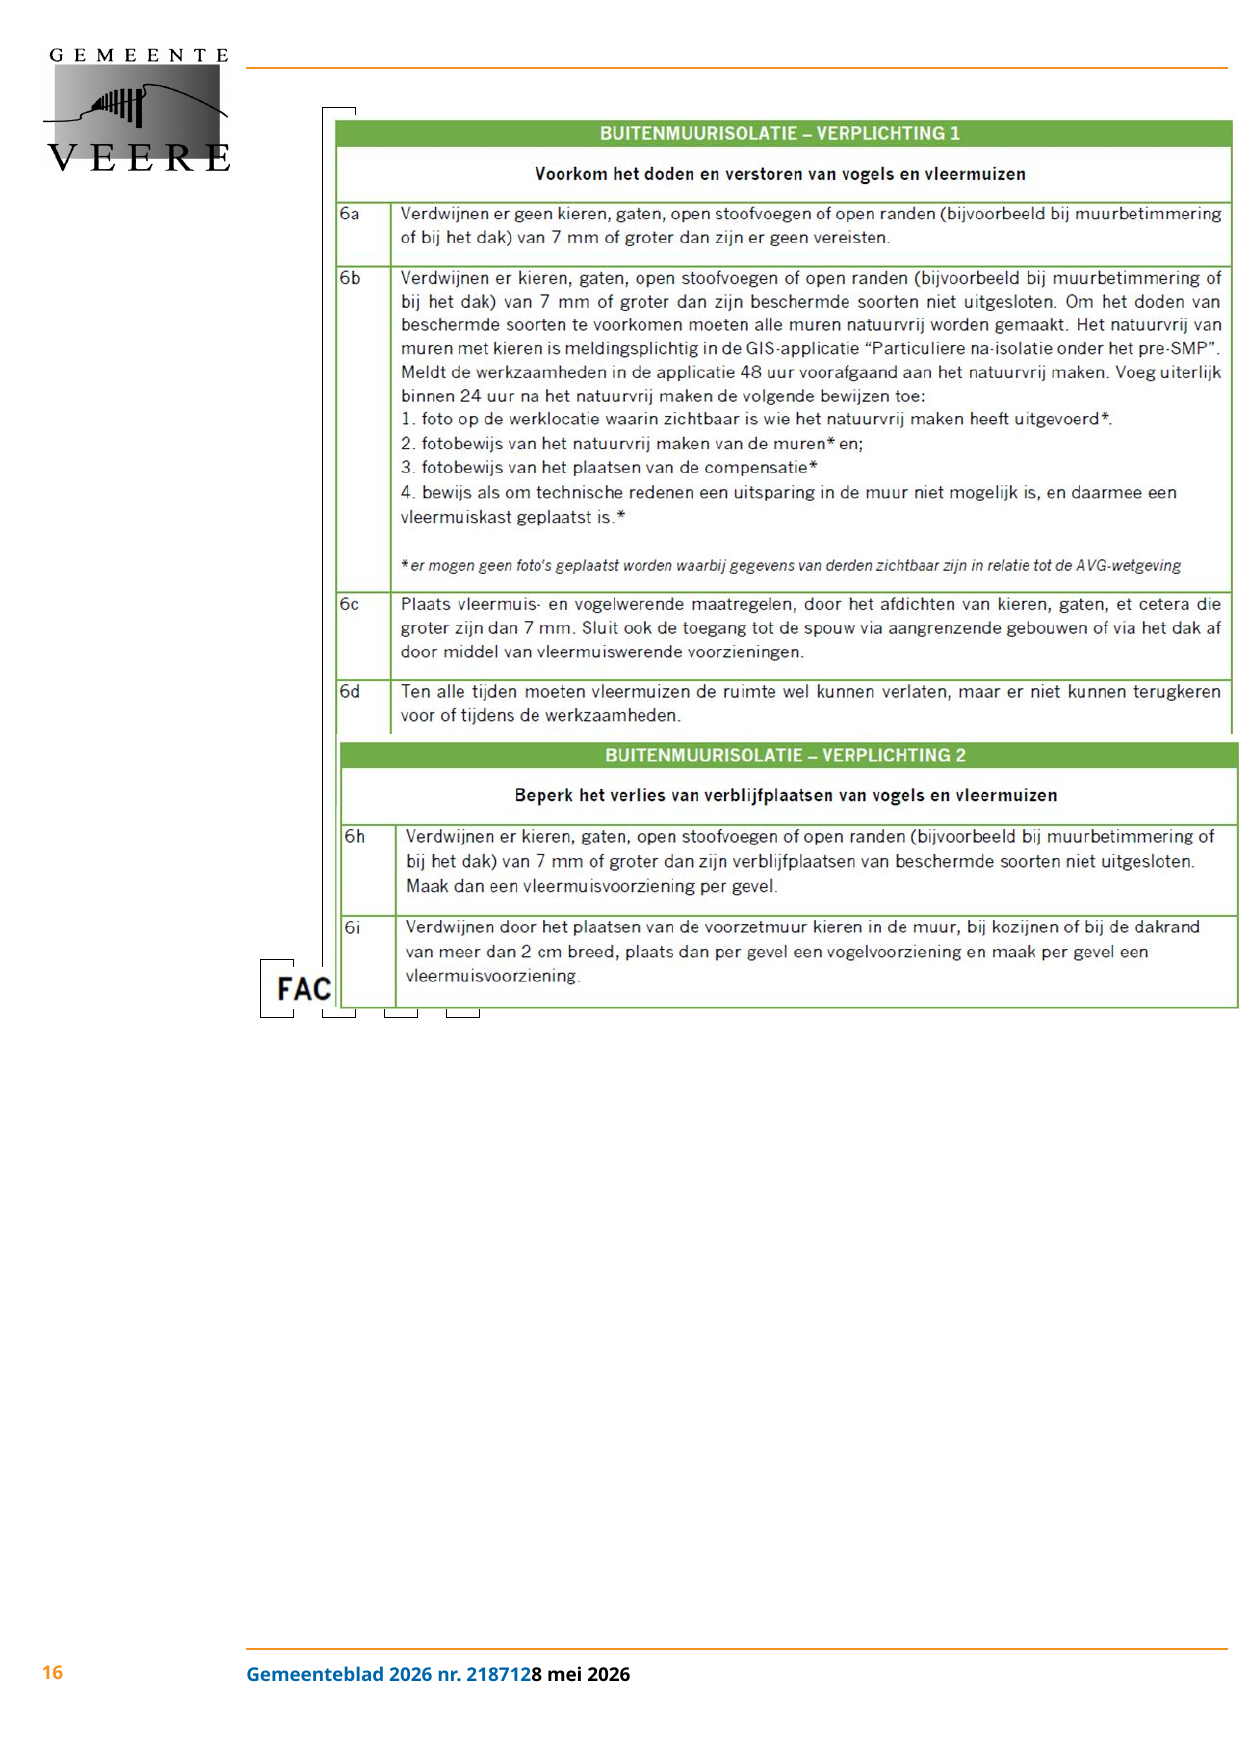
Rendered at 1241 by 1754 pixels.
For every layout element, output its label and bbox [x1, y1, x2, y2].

picture [268, 115, 1240, 1009]
picture [41, 47, 231, 172]
